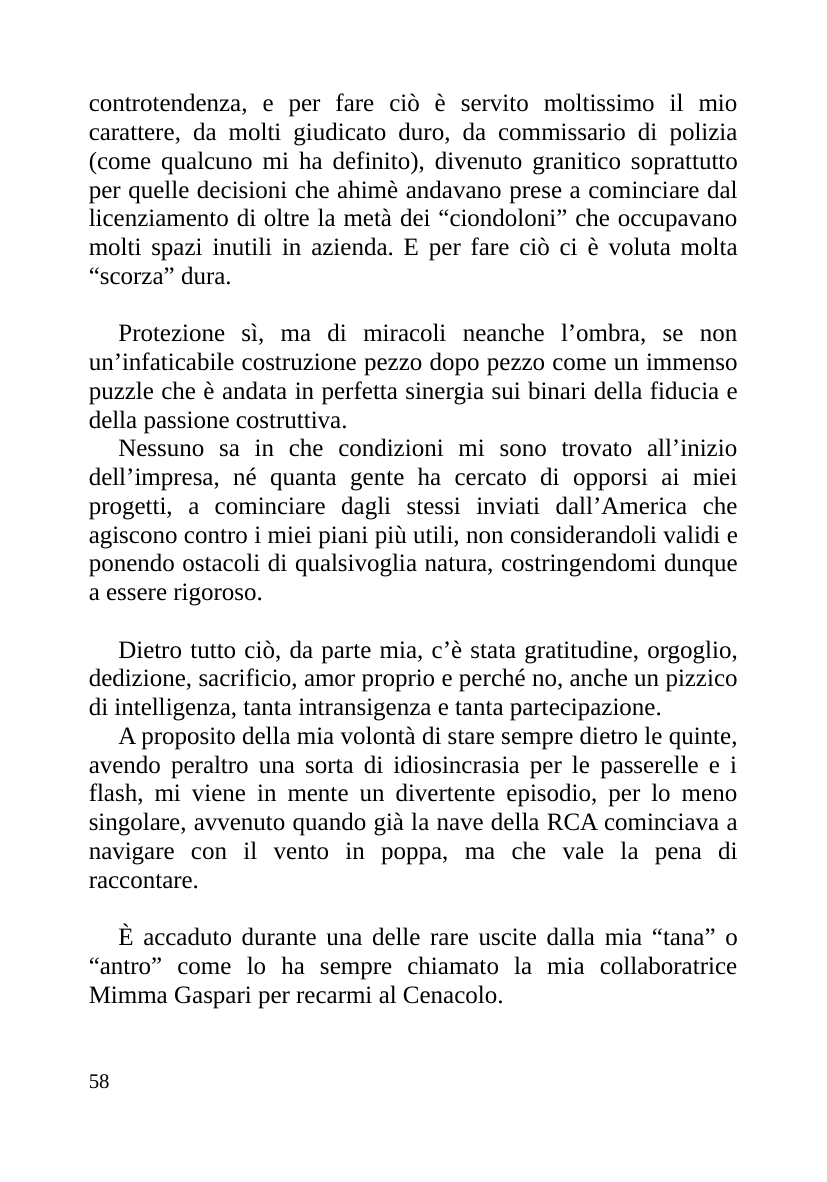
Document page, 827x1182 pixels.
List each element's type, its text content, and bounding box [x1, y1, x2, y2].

text A proposito della mia volontà di stare sempre dietro le quinte, avendo peraltro una sorta di idiosincrasia per le passerelle e i flash, mi viene in mente un divertente episodio, per lo meno singolare, avvenuto quando già la nave della RCA cominciava a navigare con il vento in poppa, ma che vale la pena di raccontare. [88, 721, 738, 893]
text È accaduto durante una delle rare uscite dalla mia “tana” o “antro” come lo ha sempre chiamato la mia collaboratrice Mimma Gaspari per recarmi al Cenacolo. [88, 922, 738, 1008]
text controtendenza, e per fare ciò è servito moltissimo il mio carattere, da molti giudicato duro, da commissario di polizia (come qualcuno mi ha definito), divenuto granitico soprattutto per quelle decisioni che ahimè andavano prese a cominciare dal licenziamento di oltre la metà dei “ciondoloni” che occupavano molti spazi inutili in azienda. E per fare ciò ci è voluta molta “scorza” dura. [88, 88, 738, 290]
text Protezione sì, ma di miracoli neanche l’ombra, se non un’infaticabile costruzione pezzo dopo pezzo come un immenso puzzle che è andata in perfetta sinergia sui binari della fiducia e della passione costruttiva. [88, 318, 738, 433]
text Nessuno sa in che condizioni mi sono trovato all’inizio dell’impresa, né quanta gente ha cercato di opporsi ai miei progetti, a cominciare dagli stessi inviati dall’America che agiscono contro i miei piani più utili, non considerandoli validi e ponendo ostacoli di qualsivoglia natura, costringendomi dunque a essere rigoroso. [88, 433, 738, 606]
text Dietro tutto ciò, da parte mia, c’è stata gratitudine, orgoglio, dedizione, sacrificio, amor proprio e perché no, anche un pizzico di intelligenza, tanta intransigenza e tanta partecipazione. [88, 635, 738, 721]
